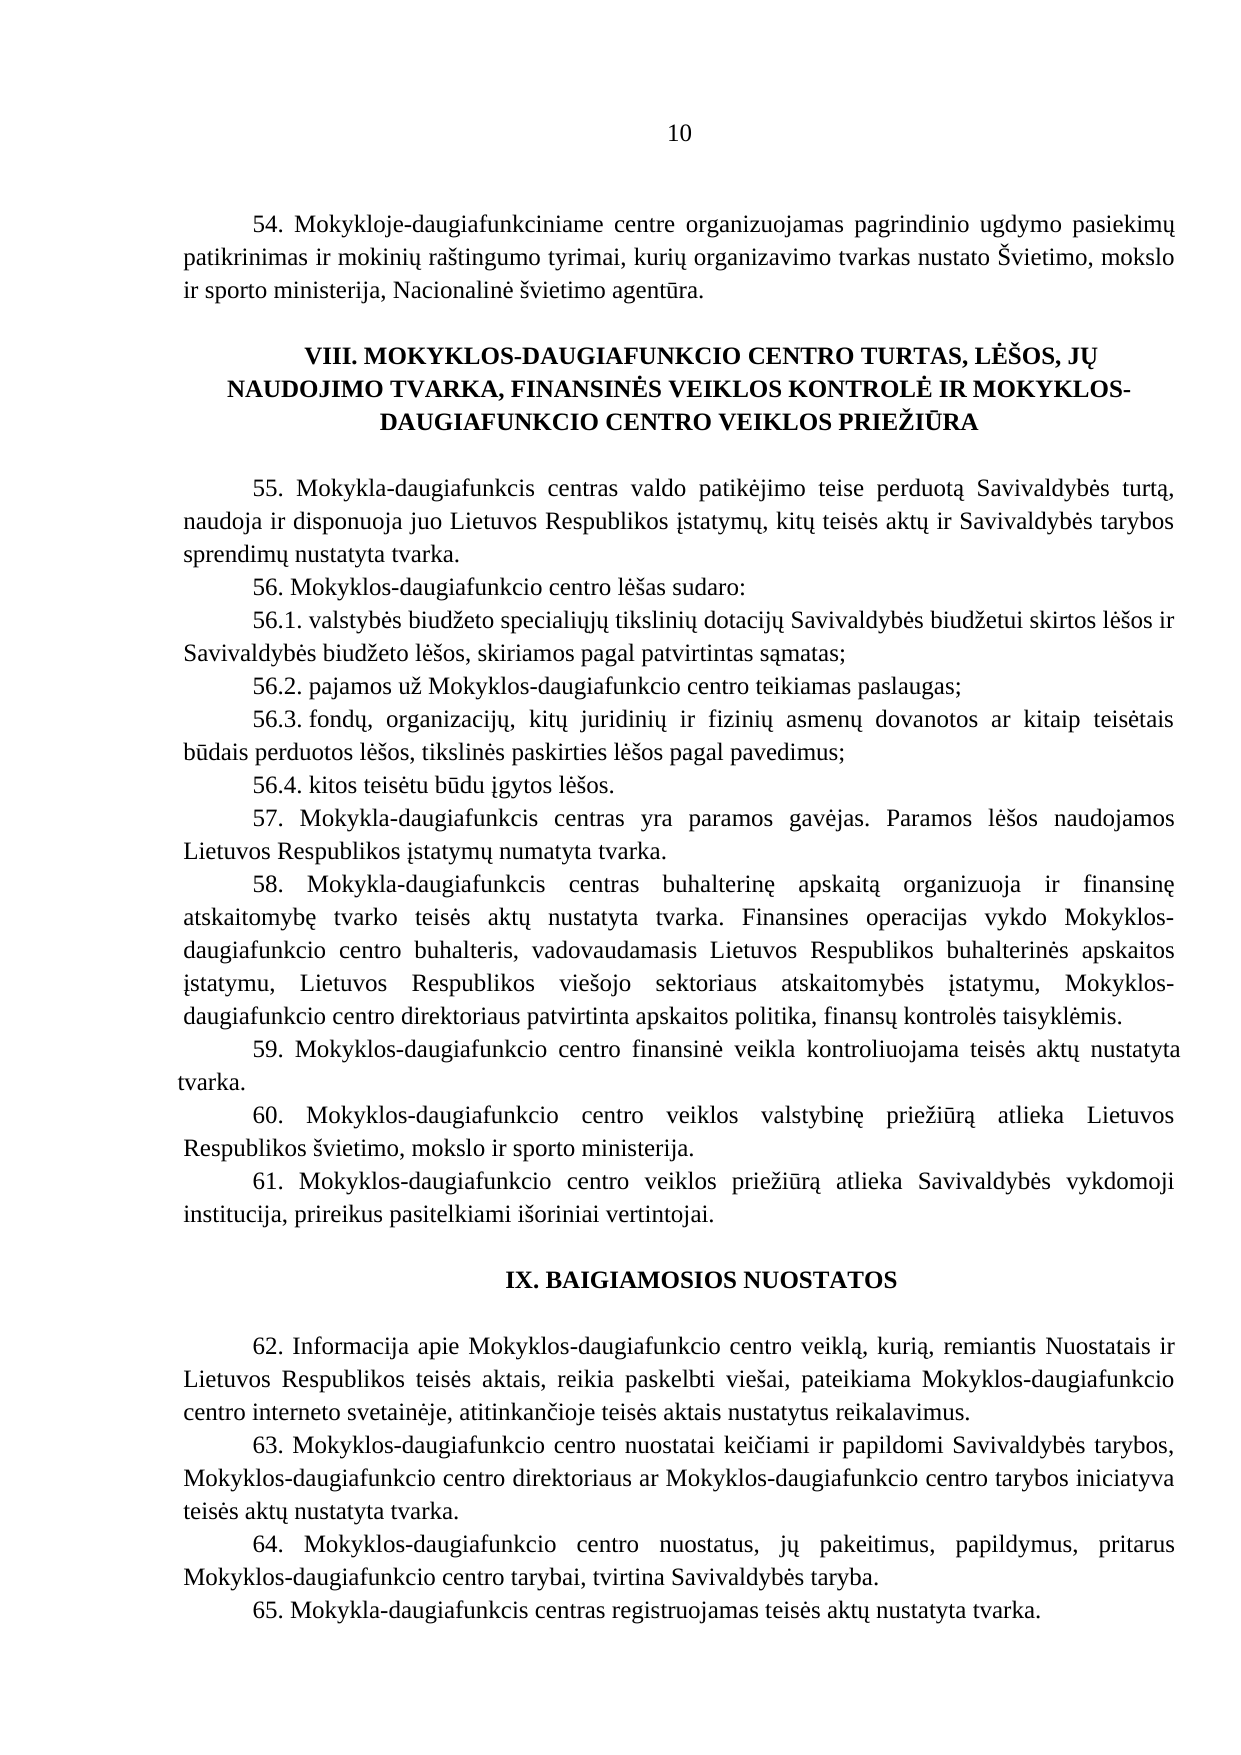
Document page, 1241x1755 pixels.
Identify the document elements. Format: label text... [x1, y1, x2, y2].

text 62. Informacija apie Mokyklos-daugiafunkcio centro veiklą, kurią, remiantis Nuostatais ir Lietuvos Respublikos teisės aktais, reikia paskelbti viešai, pateikiama Mokyklos-daugiafunkcio centro interneto svetainėje, atitinkančioje teisės aktais nustatytus reikalavimus. [183, 1331, 1175, 1426]
text 63. Mokyklos-daugiafunkcio centro nuostatai keičiami ir papildomi Savivaldybės tarybos, Mokyklos-daugiafunkcio centro direktoriaus ar Mokyklos-daugiafunkcio centro tarybos iniciatyva teisės aktų nustatyta tvarka. [183, 1430, 1175, 1525]
text 56.3. fondų, organizacijų, kitų juridinių ir fizinių asmenų dovanotos ar kitaip teisėtais būdais perduotos lėšos, tikslinės paskirties lėšos pagal pavedimus; [183, 704, 1175, 766]
text 54. Mokykloje-daugiafunkciniame centre organizuojamas pagrindinio ugdymo pasiekimų patikrinimas ir mokinių raštingumo tyrimai, kurių organizavimo tvarkas nustato Švietimo, mokslo ir sporto ministerija, Nacionalinė švietimo agentūra. [183, 209, 1175, 303]
text 55. Mokykla-daugiafunkcis centras valdo patikėjimo teise perduotą Savivaldybės turtą, naudoja ir disponuoja juo Lietuvos Respublikos įstatymų, kitų teisės aktų ir Savivaldybės tarybos sprendimų nustatyta tvarka. [183, 473, 1175, 568]
text 56.2. pajamos už Mokyklos-daugiafunkcio centro teikiamas paslaugas; [183, 671, 1175, 700]
text 60. Mokyklos-daugiafunkcio centro veiklos valstybinę priežiūrą atlieka Lietuvos Respublikos švietimo, mokslo ir sporto ministerija. [183, 1100, 1175, 1162]
text 56.1. valstybės biudžeto specialiųjų tikslinių dotacijų Savivaldybės biudžetui skirtos lėšos ir Savivaldybės biudžeto lėšos, skiriamos pagal patvirtintas sąmatas; [183, 605, 1175, 667]
text 58. Mokykla-daugiafunkcis centras buhalterinę apskaitą organizuoja ir finansinę atskaitomybę tvarko teisės aktų nustatyta tvarka. Finansines operacijas vykdo Mokyklos-daugiafunkcio centro buhalteris, vadovaudamasis Lietuvos Respublikos buhalterinės apskaitos įstatymu, Lietuvos Respublikos viešojo sektoriaus atskaitomybės įstatymu, Mokyklos-daugiafunkcio centro direktoriaus patvirtinta apskaitos politika, finansų kontrolės taisyklėmis. [183, 869, 1175, 1030]
text 56. Mokyklos-daugiafunkcio centro lėšas sudaro: [183, 572, 1175, 601]
text 61. Mokyklos-daugiafunkcio centro veiklos priežiūrą atlieka Savivaldybės vykdomoji institucija, prireikus pasitelkiami išoriniai vertintojai. [183, 1166, 1175, 1228]
text 56.4. kitos teisėtu būdu įgytos lėšos. [183, 770, 1175, 799]
text 57. Mokykla-daugiafunkcis centras yra paramos gavėjas. Paramos lėšos naudojamos Lietuvos Respublikos įstatymų numatyta tvarka. [183, 803, 1175, 865]
text 64. Mokyklos-daugiafunkcio centro nuostatus, jų pakeitimus, papildymus, pritarus Mokyklos-daugiafunkcio centro tarybai, tvirtina Savivaldybės taryba. [183, 1529, 1175, 1591]
text 65. Mokykla-daugiafunkcis centras registruojamas teisės aktų nustatyta tvarka. [183, 1596, 1175, 1624]
text IX. BAIGIAMOSIOS NUOSTATOS [183, 1265, 1175, 1294]
text VIII. MOKYKLOS-DAUGIAFUNKCIO CENTRO TURTAS, LĖŠOS, JŲ NAUDOJIMO TVARKA, FINANSINĖS VEIKLOS KONTROLĖ IR MOKYKLOS-DAUGIAFUNKCIO CENTRO VEIKLOS PRIEŽIŪRA [183, 341, 1175, 436]
text 59. Mokyklos-daugiafunkcio centro finansinė veikla kontroliuojama teisės aktų nustatyta tvarka. [177, 1034, 1181, 1096]
